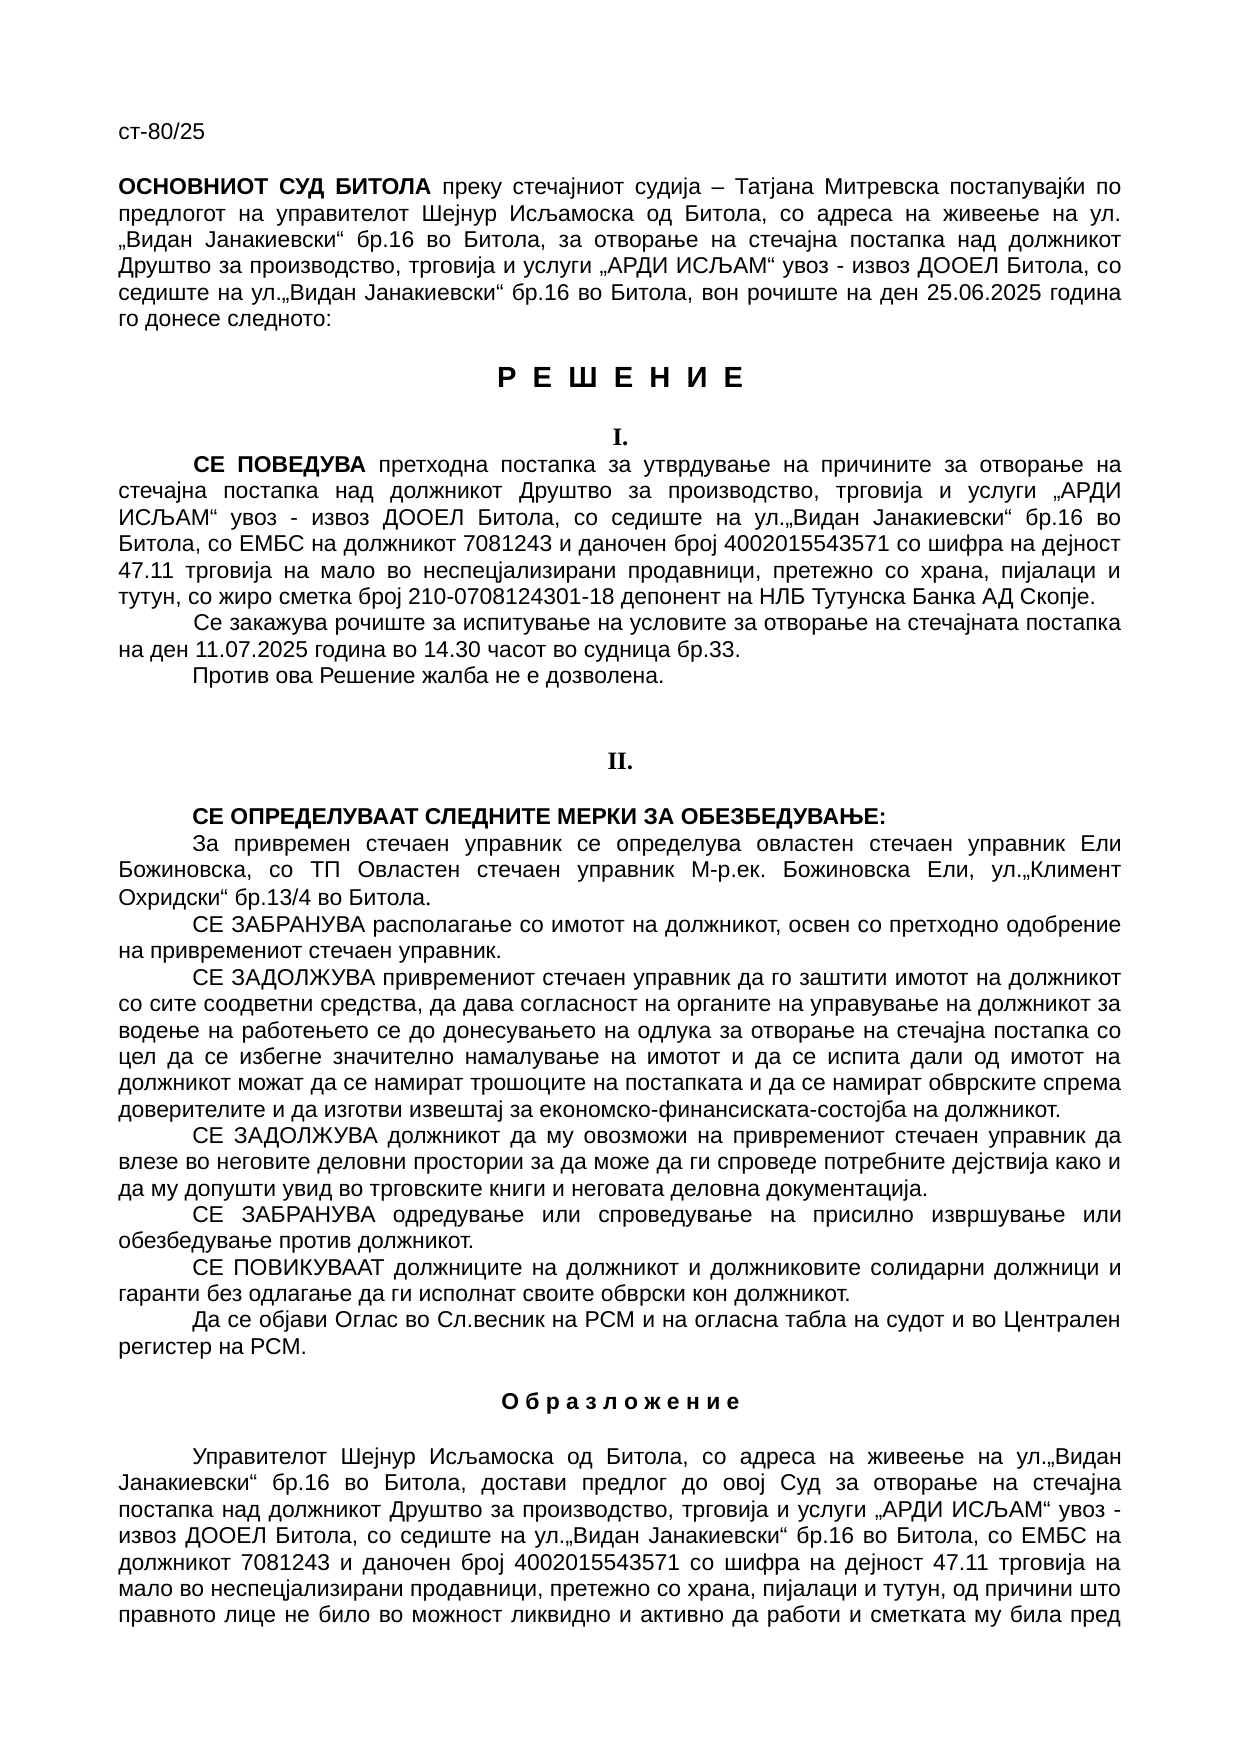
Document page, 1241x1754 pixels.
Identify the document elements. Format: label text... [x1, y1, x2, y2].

text ст-80/25 [118, 118, 1122, 144]
text Управителот Шејнур Исљамоска од Битола, со адреса на живеење на ул.„Видан Јанакиевски“ бр.16 во Битола, достави предлог до овој Суд за отворање на стечајна постапка над должникот Друштво за производство, трговија и услуги „АРДИ ИСЉАМ“ увоз - извоз ДООЕЛ Битола, со седиште на ул.„Видан Јанакиевски“ бр.16 во Битола, со ЕМБС на должникот 7081243 и даночен број 4002015543571 со шифра на дејност 47.11 трговија на мало во неспецјализирани продавници, претежно со храна, пијалаци и тутун, од причини што правното лице не било во можност ликвидно и активно да работи и сметката му била пред [118, 1443, 1122, 1627]
text ОСНОВНИОТ СУД БИТОЛА преку стечајниот судија – Татјана Митревска постапувајќи по предлогот на управителот Шејнур Исљамоска од Битола, со адреса на живеење на ул.„Видан Јанакиевски“ бр.16 во Битола, за отворање на стечајна постапка над должникот Друштво за производство, трговија и услуги „АРДИ ИСЉАМ“ увоз - извоз ДООЕЛ Битола, со седиште на ул.„Видан Јанакиевски“ бр.16 во Битола, вон рочиште на ден 25.06.2025 година го донесе следното: [118, 173, 1122, 331]
text Р Е Ш Е Н И Е [118, 360, 1122, 394]
text I. [118, 422, 1122, 451]
text Против ова Решение жалба не е дозволена. [118, 662, 1122, 688]
text СЕ ЗАБРАНУВА располагање со имотот на должникот, освен со претходно одобрение на привремениот стечаен управник. [118, 911, 1122, 964]
text СЕ ПОВЕДУВА претходна постапка за утврдување на причините за отворање на стечајна постапка над должникот Друштво за производство, трговија и услуги „АРДИ ИСЉАМ“ увоз - извоз ДООЕЛ Битола, со седиште на ул.„Видан Јанакиевски“ бр.16 во Битола, со ЕМБС на должникот 7081243 и даночен број 4002015543571 со шифра на дејност 47.11 трговија на мало во неспецјализирани продавници, претежно со храна, пијалаци и тутун, со жиро сметка број 210-0708124301-18 депонент на НЛБ Тутунска Банка АД Скопје. [118, 451, 1122, 609]
text Да се објави Оглас во Сл.весник на РСМ и на огласна табла на судот и во Централен регистер на РСМ. [118, 1306, 1122, 1359]
text Се закажува рочиште за испитување на условите за отворање на стечајната постапка на ден 11.07.2025 година во 14.30 часот во судница бр.33. [118, 609, 1122, 662]
text II. [118, 746, 1122, 774]
text СЕ ПОВИКУВААТ должниците на должникот и должниковите солидарни должници и гаранти без одлагање да ги исполнат своите обврски кон должникот. [118, 1254, 1122, 1306]
text СЕ ЗАДОЛЖУВА привремениот стечаен управник да го заштити имотот на должникот со сите соодветни средства, да дава согласност на органите на управување на должникот за водење на работењето се до донесувањето на одлука за отворање на стечајна постапка со цел да се избегне значително намалување на имотот и да се испита дали од имотот на должникот можат да се намират трошоците на постапката и да се намират обврските спрема доверителите и да изготви извештај за економско-финансиската-состојба на должникот. [118, 964, 1122, 1122]
text СЕ ЗАДОЛЖУВА должникот да му овозможи на привремениот стечаен управник да влезе во неговите деловни простории за да може да ги спроведе потребните дејствија како и да му допушти увид во трговските книги и неговата деловна документација. [118, 1122, 1122, 1201]
text СЕ ЗАБРАНУВА одредување или спроведување на присилно извршување или обезбедување против должникот. [118, 1201, 1122, 1254]
text О б р а з л о ж е н и е [118, 1388, 1122, 1414]
text СЕ ОПРЕДЕЛУВААТ СЛЕДНИТЕ МЕРКИ ЗА ОБЕЗБЕДУВАЊЕ: [118, 803, 1122, 830]
text За привремен стечаен управник се определува овластен стечаен управник Ели Божиновска, со ТП Овластен стечаен управник М-р.ек. Божиновска Ели, ул.„Климент Охридски“ бр.13/4 во Битола. [118, 830, 1122, 911]
